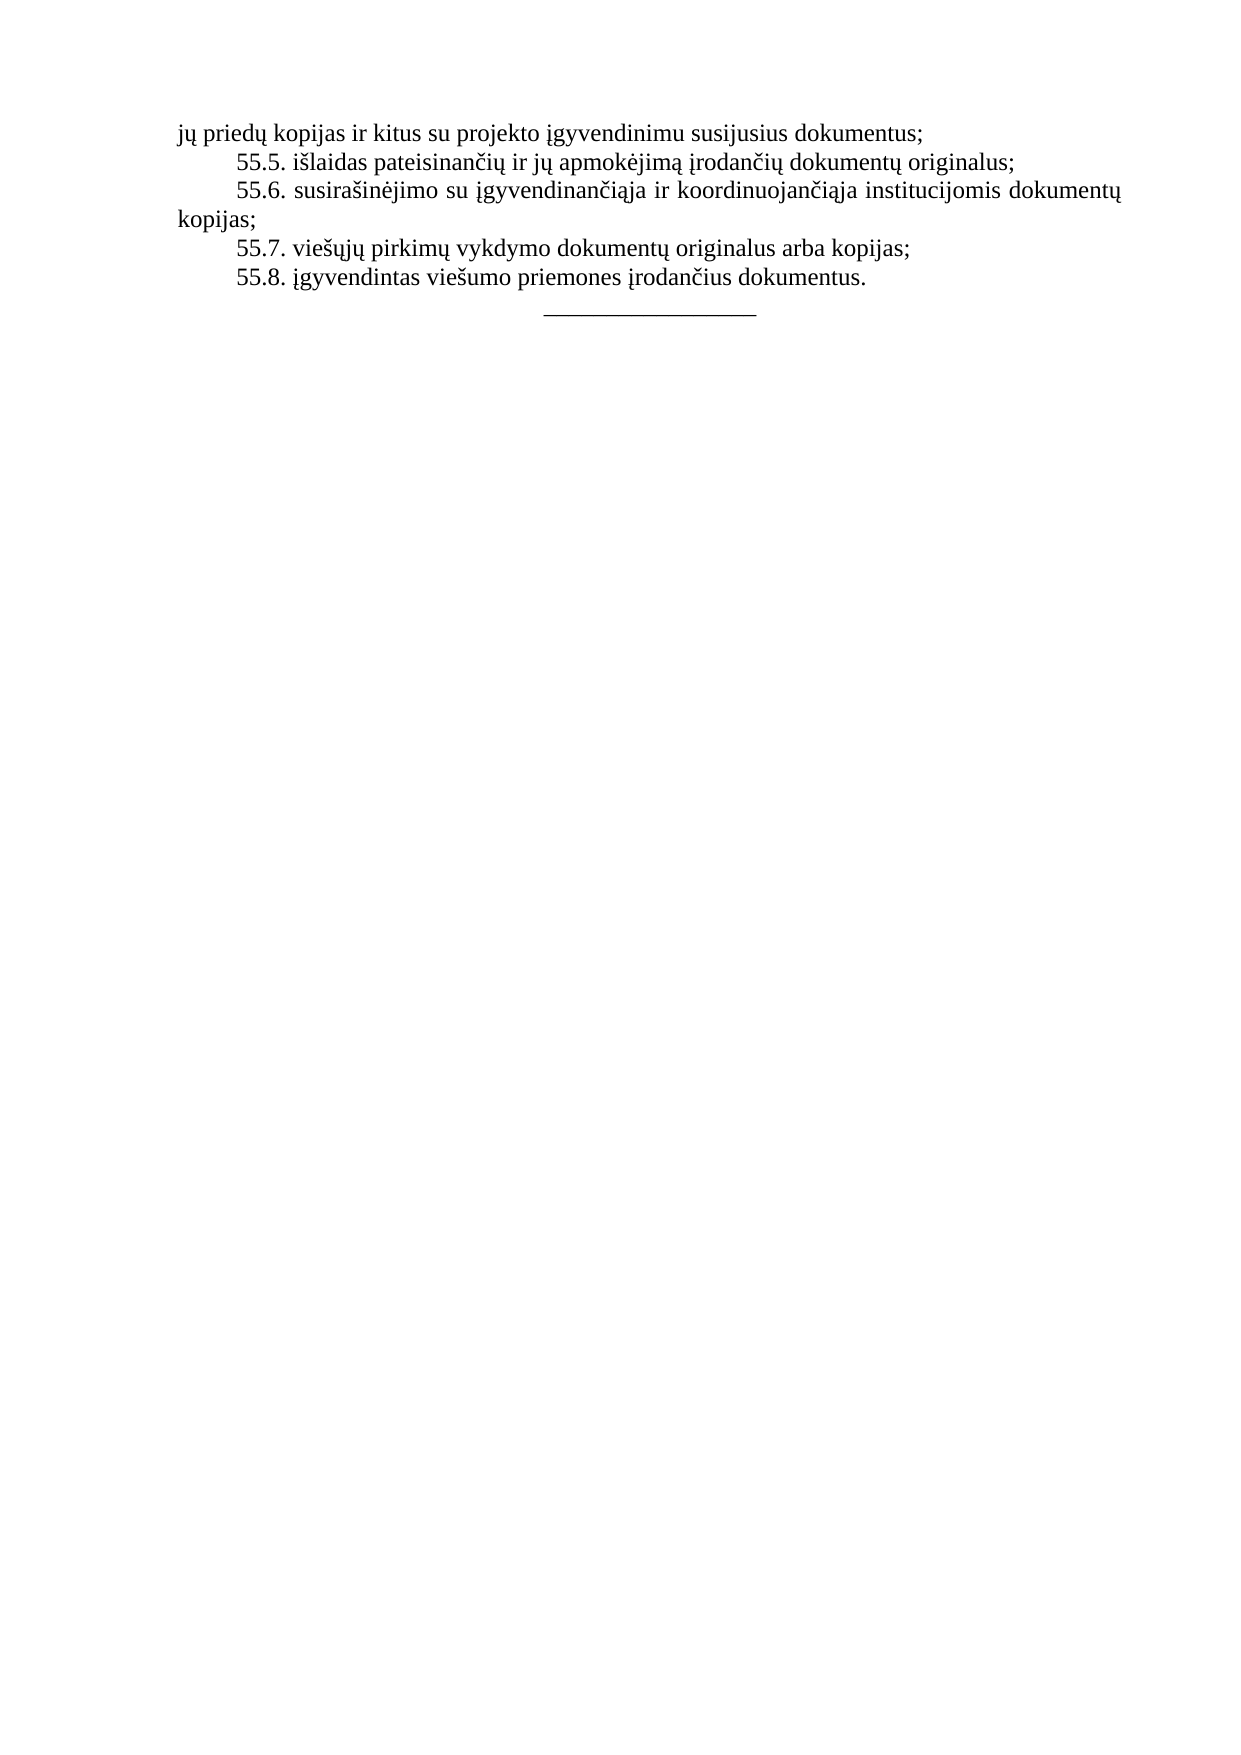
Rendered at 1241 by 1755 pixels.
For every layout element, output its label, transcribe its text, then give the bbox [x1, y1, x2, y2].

text _________________ [177, 291, 1122, 319]
text 55.5. išlaidas pateisinančių ir jų apmokėjimą įrodančių dokumentų originalus; [177, 147, 1122, 176]
text 55.7. viešųjų pirkimų vykdymo dokumentų originalus arba kopijas; [177, 233, 1122, 262]
text 55.8. įgyvendintas viešumo priemones įrodančius dokumentus. [177, 262, 1122, 291]
text 55.6. susirašinėjimo su įgyvendinančiąja ir koordinuojančiąja institucijomis dokumentų kopijas; [177, 176, 1122, 233]
text jų priedų kopijas ir kitus su projekto įgyvendinimu susijusius dokumentus; [177, 118, 1122, 147]
